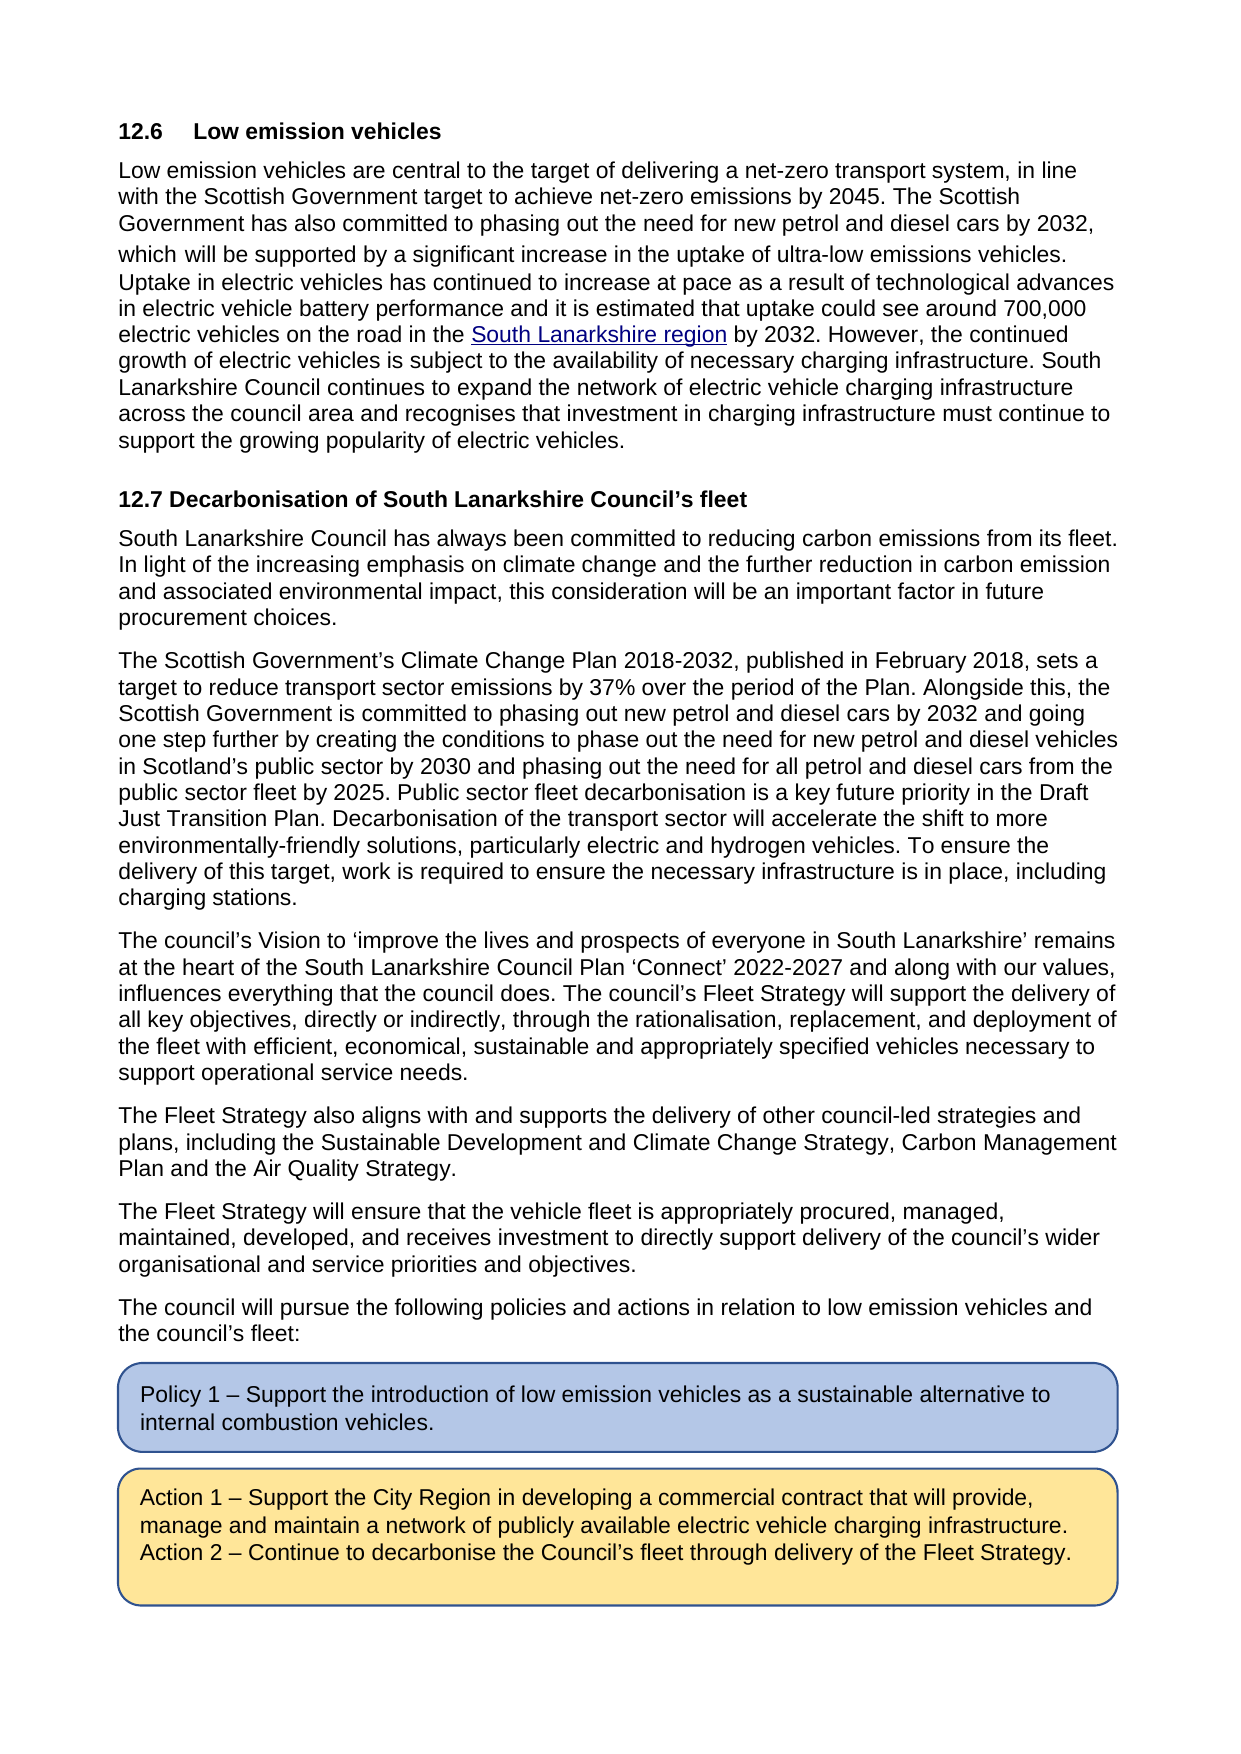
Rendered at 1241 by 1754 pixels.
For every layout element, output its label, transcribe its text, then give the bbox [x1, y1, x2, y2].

subtitle 12.7 Decarbonisation of South Lanarkshire Council’s fleet [118, 486, 1122, 513]
text The Fleet Strategy will ensure that the vehicle fleet is appropriately procured, managed, maintained, developed, and receives investment to directly support delivery of the council’s wider organisational and service priorities and objectives. [118, 1198, 1122, 1277]
text South Lanarkshire Council has always been committed to reducing carbon emissions from its fleet. In light of the increasing emphasis on climate change and the further reduction in carbon emission and associated environmental impact, this consideration will be an important factor in future procurement choices. [118, 525, 1122, 631]
text The council will pursue the following policies and actions in relation to low emission vehicles and the council’s fleet: [118, 1294, 1122, 1346]
text The council’s Vision to ‘improve the lives and prospects of everyone in South Lanarkshire’ remains at the heart of the South Lanarkshire Council Plan ‘Connect’ 2022-2027 and along with our values, influences everything that the council does. The council’s Fleet Strategy will support the delivery of all key objectives, directly or indirectly, through the rationalisation, replacement, and deployment of the fleet with efficient, economical, sustainable and appropriately specified vehicles necessary to support operational service needs. [118, 927, 1122, 1086]
subtitle 12.6 Low emission vehicles [118, 118, 1122, 144]
text Low emission vehicles are central to the target of delivering a net-zero transport system, in line with the Scottish Government target to achieve net-zero emissions by 2045. The Scottish Government has also committed to phasing out the need for new petrol and diesel cars by 2032, which will be supported by a significant increase in the uptake of ultra-low emissions vehicles. Uptake in electric vehicles has continued to increase at pace as a result of technological advances in electric vehicle battery performance and it is estimated that uptake could see around 700,000 electric vehicles on the road in the South Lanarkshire region by 2032. However, the continued growth of electric vehicles is subject to the availability of necessary charging infrastructure. South Lanarkshire Council continues to expand the network of electric vehicle charging infrastructure across the council area and recognises that investment in charging infrastructure must continue to support the growing popularity of electric vehicles. [118, 157, 1122, 453]
text The Fleet Strategy also aligns with and supports the delivery of other council-led strategies and plans, including the Sustainable Development and Climate Change Strategy, Carbon Management Plan and the Air Quality Strategy. [118, 1102, 1122, 1181]
text The Scottish Government’s Climate Change Plan 2018-2032, published in February 2018, sets a target to reduce transport sector emissions by 37% over the period of the Plan. Alongside this, the Scottish Government is committed to phasing out new petrol and diesel cars by 2032 and going one step further by creating the conditions to phase out the need for new petrol and diesel vehicles in Scotland’s public sector by 2030 and phasing out the need for all petrol and diesel cars from the public sector fleet by 2025. Public sector fleet decarbonisation is a key future priority in the Draft Just Transition Plan. Decarbonisation of the transport sector will accelerate the shift to more environmentally-friendly solutions, particularly electric and hydrogen vehicles. To ensure the delivery of this target, work is required to ensure the necessary infrastructure is in place, including charging stations. [118, 647, 1122, 911]
